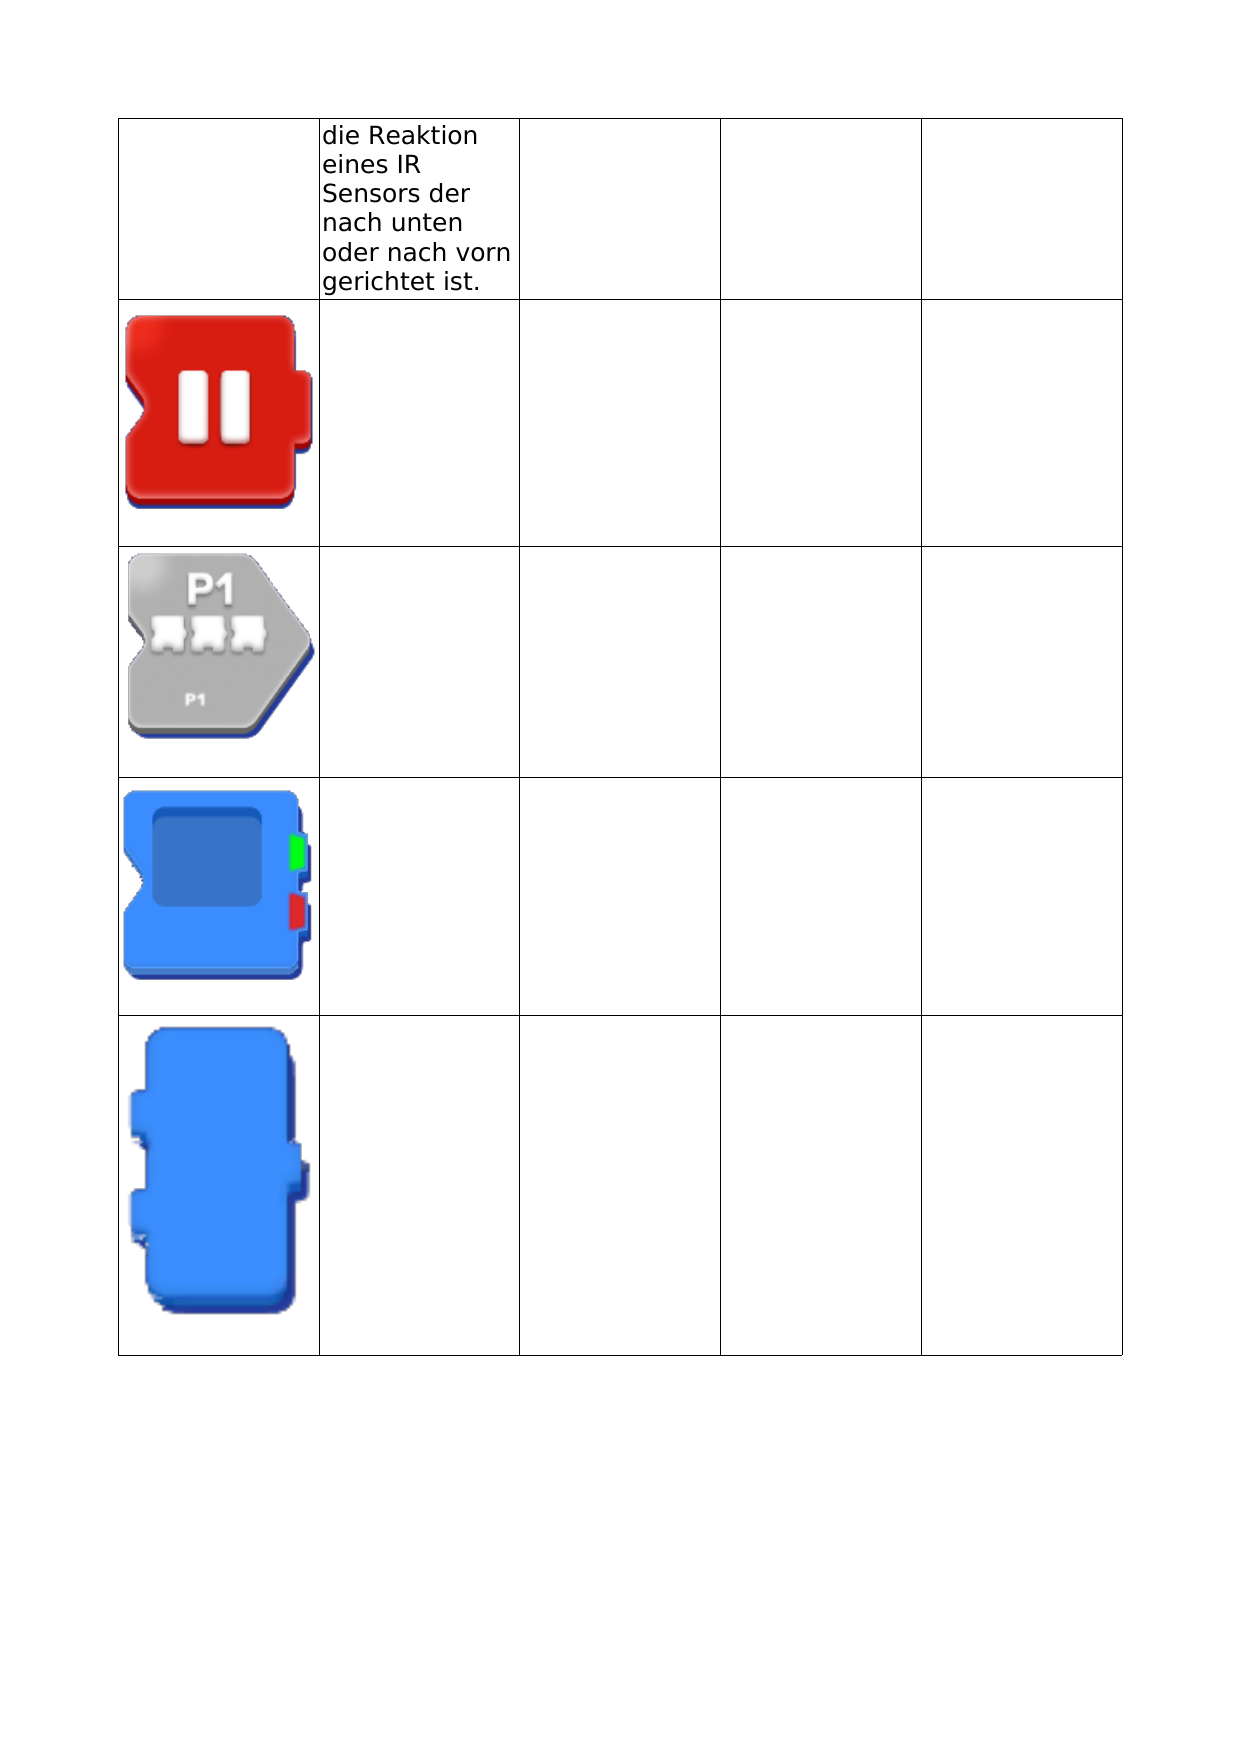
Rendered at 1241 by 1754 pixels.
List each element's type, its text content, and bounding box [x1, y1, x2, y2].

table_cell [320, 300, 519, 546]
table_cell [119, 1016, 319, 1355]
table_cell [721, 1016, 921, 1355]
picture [121, 1018, 316, 1323]
table_cell [119, 300, 319, 546]
table_cell [320, 1016, 519, 1355]
table_cell [922, 547, 1122, 777]
table_cell [721, 300, 921, 546]
table_cell [119, 778, 319, 1015]
table_cell [520, 119, 720, 299]
table_cell [320, 778, 519, 1015]
picture [121, 302, 316, 514]
table_cell [721, 547, 921, 777]
table_cell [119, 547, 319, 777]
table_cell [721, 778, 921, 1015]
table_cell [119, 119, 319, 299]
table_cell [520, 1016, 720, 1355]
table_cell [520, 778, 720, 1015]
picture [121, 548, 316, 745]
table_cell [922, 778, 1122, 1015]
table_cell die Reaktion eines IR Sensors der nach unten oder nach vorn gerichtet ist. [320, 119, 519, 299]
table_cell [721, 119, 921, 299]
table_cell [922, 1016, 1122, 1355]
table_cell [520, 300, 720, 546]
table_cell [922, 119, 1122, 299]
table_cell [520, 547, 720, 777]
table_cell [922, 300, 1122, 546]
picture [121, 780, 316, 983]
table_cell [320, 547, 519, 777]
